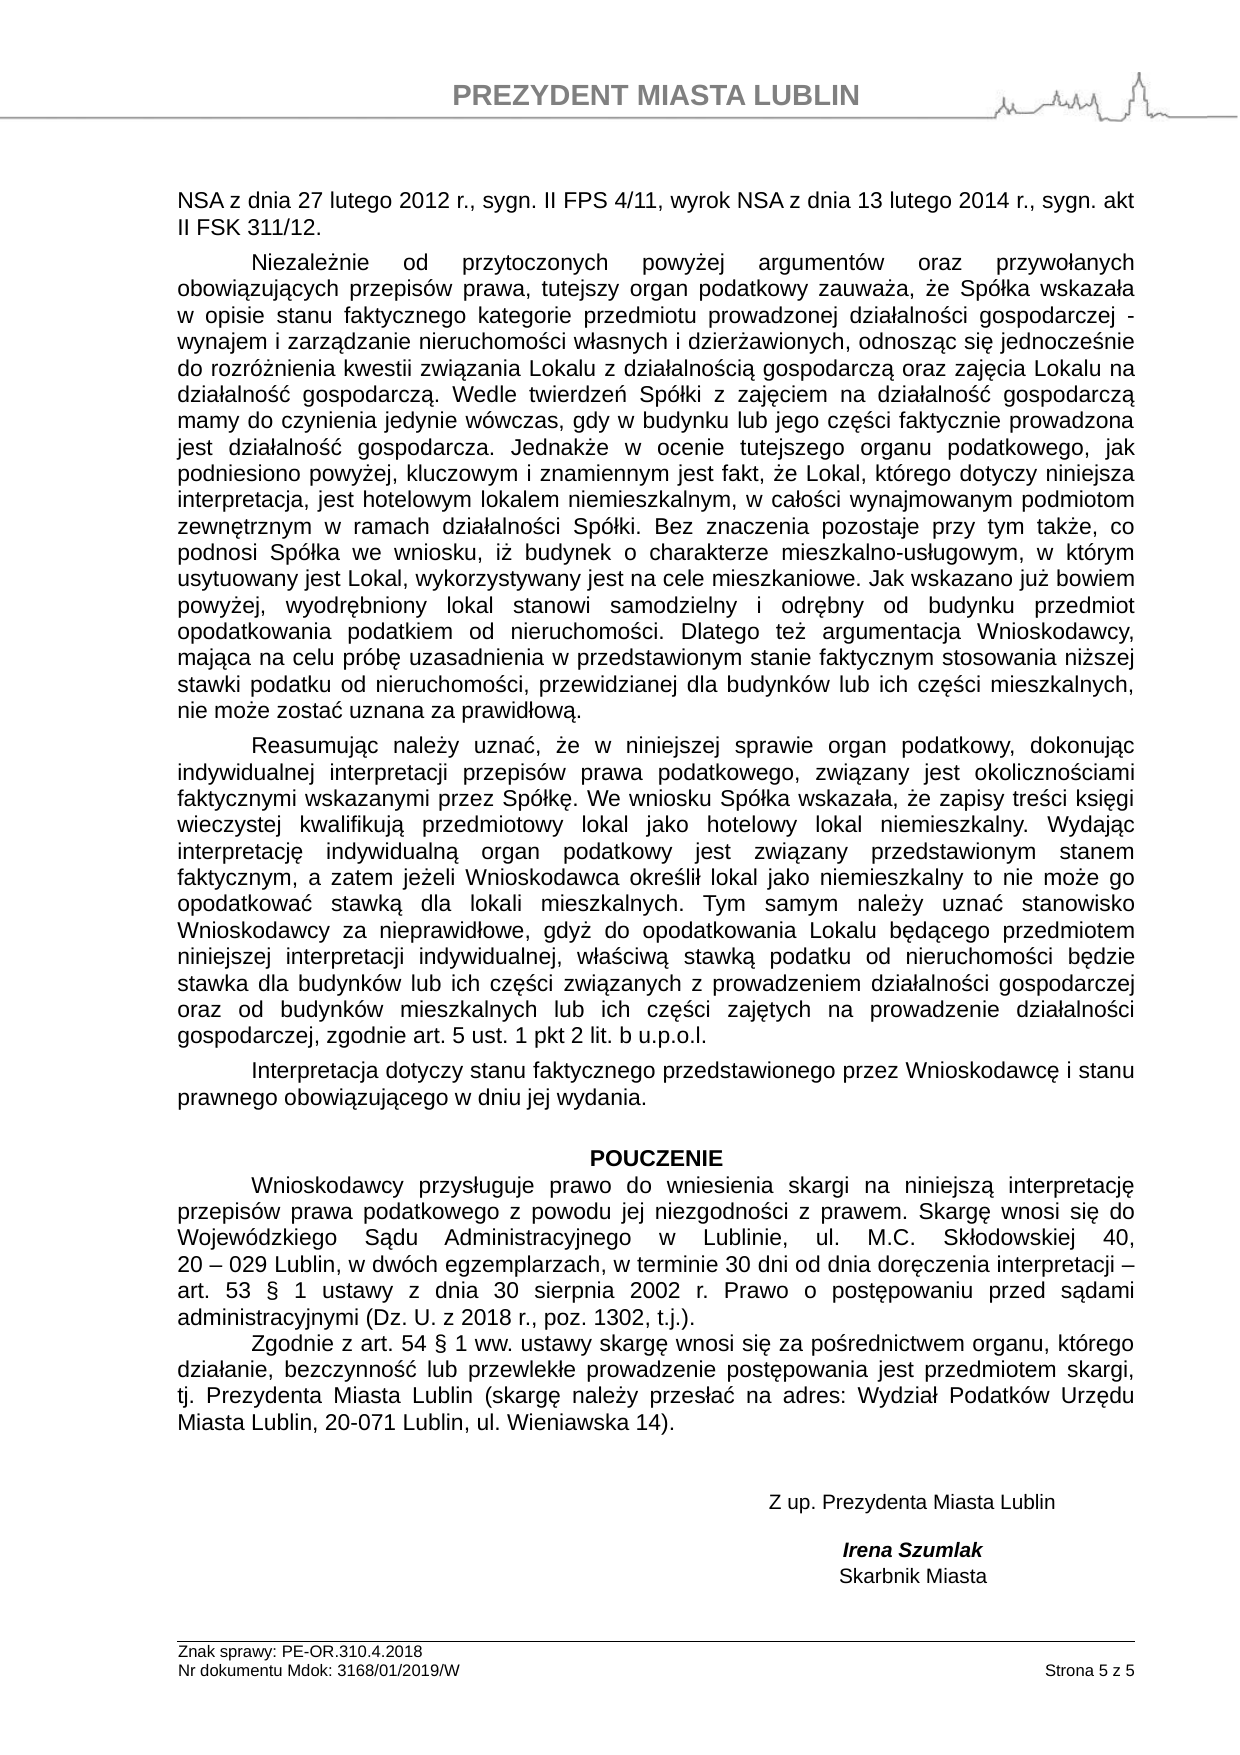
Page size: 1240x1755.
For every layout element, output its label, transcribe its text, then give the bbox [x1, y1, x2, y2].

text Skarbnik Miasta [177, 1562, 1135, 1588]
text Reasumując należy uznać, że w niniejszej sprawie organ podatkowy, dokonując indywidualnej interpretacji przepisów prawa podatkowego, związany jest okolicznościami faktycznymi wskazanymi przez Spółkę. We wniosku Spółka wskazała, że zapisy treści księgi wieczystej kwalifikują przedmiotowy lokal jako hotelowy lokal niemieszkalny. Wydając interpretację indywidualną organ podatkowy jest związany przedstawionym stanem faktycznym, a zatem jeżeli Wnioskodawca określił lokal jako niemieszkalny to nie może go opodatkować stawką dla lokali mieszkalnych. Tym samym należy uznać stanowisko Wnioskodawcy za nieprawidłowe, gdyż do opodatkowania Lokalu będącego przedmiotem niniejszej interpretacji indywidualnej, właściwą stawką podatku od nieruchomości będzie stawka dla budynków lub ich części związanych z prowadzeniem działalności gospodarczej oraz od budynków mieszkalnych lub ich części zajętych na prowadzenie działalności gospodarczej, zgodnie art. 5 ust. 1 pkt 2 lit. b u.p.o.l. [177, 732, 1135, 1048]
text Niezależnie od przytoczonych powyżej argumentów oraz przywołanych obowiązujących przepisów prawa, tutejszy organ podatkowy zauważa, że Spółka wskazała w opisie stanu faktycznego kategorie przedmiotu prowadzonej działalności gospodarczej - wynajem i zarządzanie nieruchomości własnych i dzierżawionych, odnosząc się jednocześnie do rozróżnienia kwestii związania Lokalu z działalnością gospodarczą oraz zajęcia Lokalu na działalność gospodarczą. Wedle twierdzeń Spółki z zajęciem na działalność gospodarczą mamy do czynienia jedynie wówczas, gdy w budynku lub jego części faktycznie prowadzona jest działalność gospodarcza. Jednakże w ocenie tutejszego organu podatkowego, jak podniesiono powyżej, kluczowym i znamiennym jest fakt, że Lokal, którego dotyczy niniejsza interpretacja, jest hotelowym lokalem niemieszkalnym, w całości wynajmowanym podmiotom zewnętrznym w ramach działalności Spółki. Bez znaczenia pozostaje przy tym także, co podnosi Spółka we wniosku, iż budynek o charakterze mieszkalno-usługowym, w którym usytuowany jest Lokal, wykorzystywany jest na cele mieszkaniowe. Jak wskazano już bowiem powyżej, wyodrębniony lokal stanowi samodzielny i odrębny od budynku przedmiot opodatkowania podatkiem od nieruchomości. Dlatego też argumentacja Wnioskodawcy, mająca na celu próbę uzasadnienia w przedstawionym stanie faktycznym stosowania niższej stawki podatku od nieruchomości, przewidzianej dla budynków lub ich części mieszkalnych, nie może zostać uznana za prawidłową. [177, 249, 1135, 723]
text NSA z dnia 27 lutego 2012 r., sygn. II FPS 4/11, wyrok NSA z dnia 13 lutego 2014 r., sygn. akt II FSK 311/12. [177, 187, 1135, 240]
text Zgodnie z art. 54 § 1 ww. ustawy skargę wnosi się za pośrednictwem organu, którego działanie, bezczynność lub przewlekłe prowadzenie postępowania jest przedmiotem skargi, tj. Prezydenta Miasta Lublin (skargę należy przesłać na adres: Wydział Podatków Urzędu Miasta Lublin, 20-071 Lublin, ul. Wieniawska 14). [177, 1330, 1135, 1435]
text POUCZENIE [177, 1145, 1135, 1172]
picture [0, 72, 1240, 125]
text Irena Szumlak [177, 1538, 1135, 1562]
text Z up. Prezydenta Miasta Lublin [177, 1488, 1135, 1514]
text Wnioskodawcy przysługuje prawo do wniesienia skargi na niniejszą interpretację przepisów prawa podatkowego z powodu jej niezgodności z prawem. Skargę wnosi się do Wojewódzkiego Sądu Administracyjnego w Lublinie, ul. M.C. Skłodowskiej 40, 20 – 029 Lublin, w dwóch egzemplarzach, w terminie 30 dni od dnia doręczenia interpretacji – art. 53 § 1 ustawy z dnia 30 sierpnia 2002 r. Prawo o postępowaniu przed sądami administracyjnymi (Dz. U. z 2018 r., poz. 1302, t.j.). [177, 1172, 1135, 1330]
text Interpretacja dotyczy stanu faktycznego przedstawionego przez Wnioskodawcę i stanu prawnego obowiązującego w dniu jej wydania. [177, 1057, 1135, 1110]
